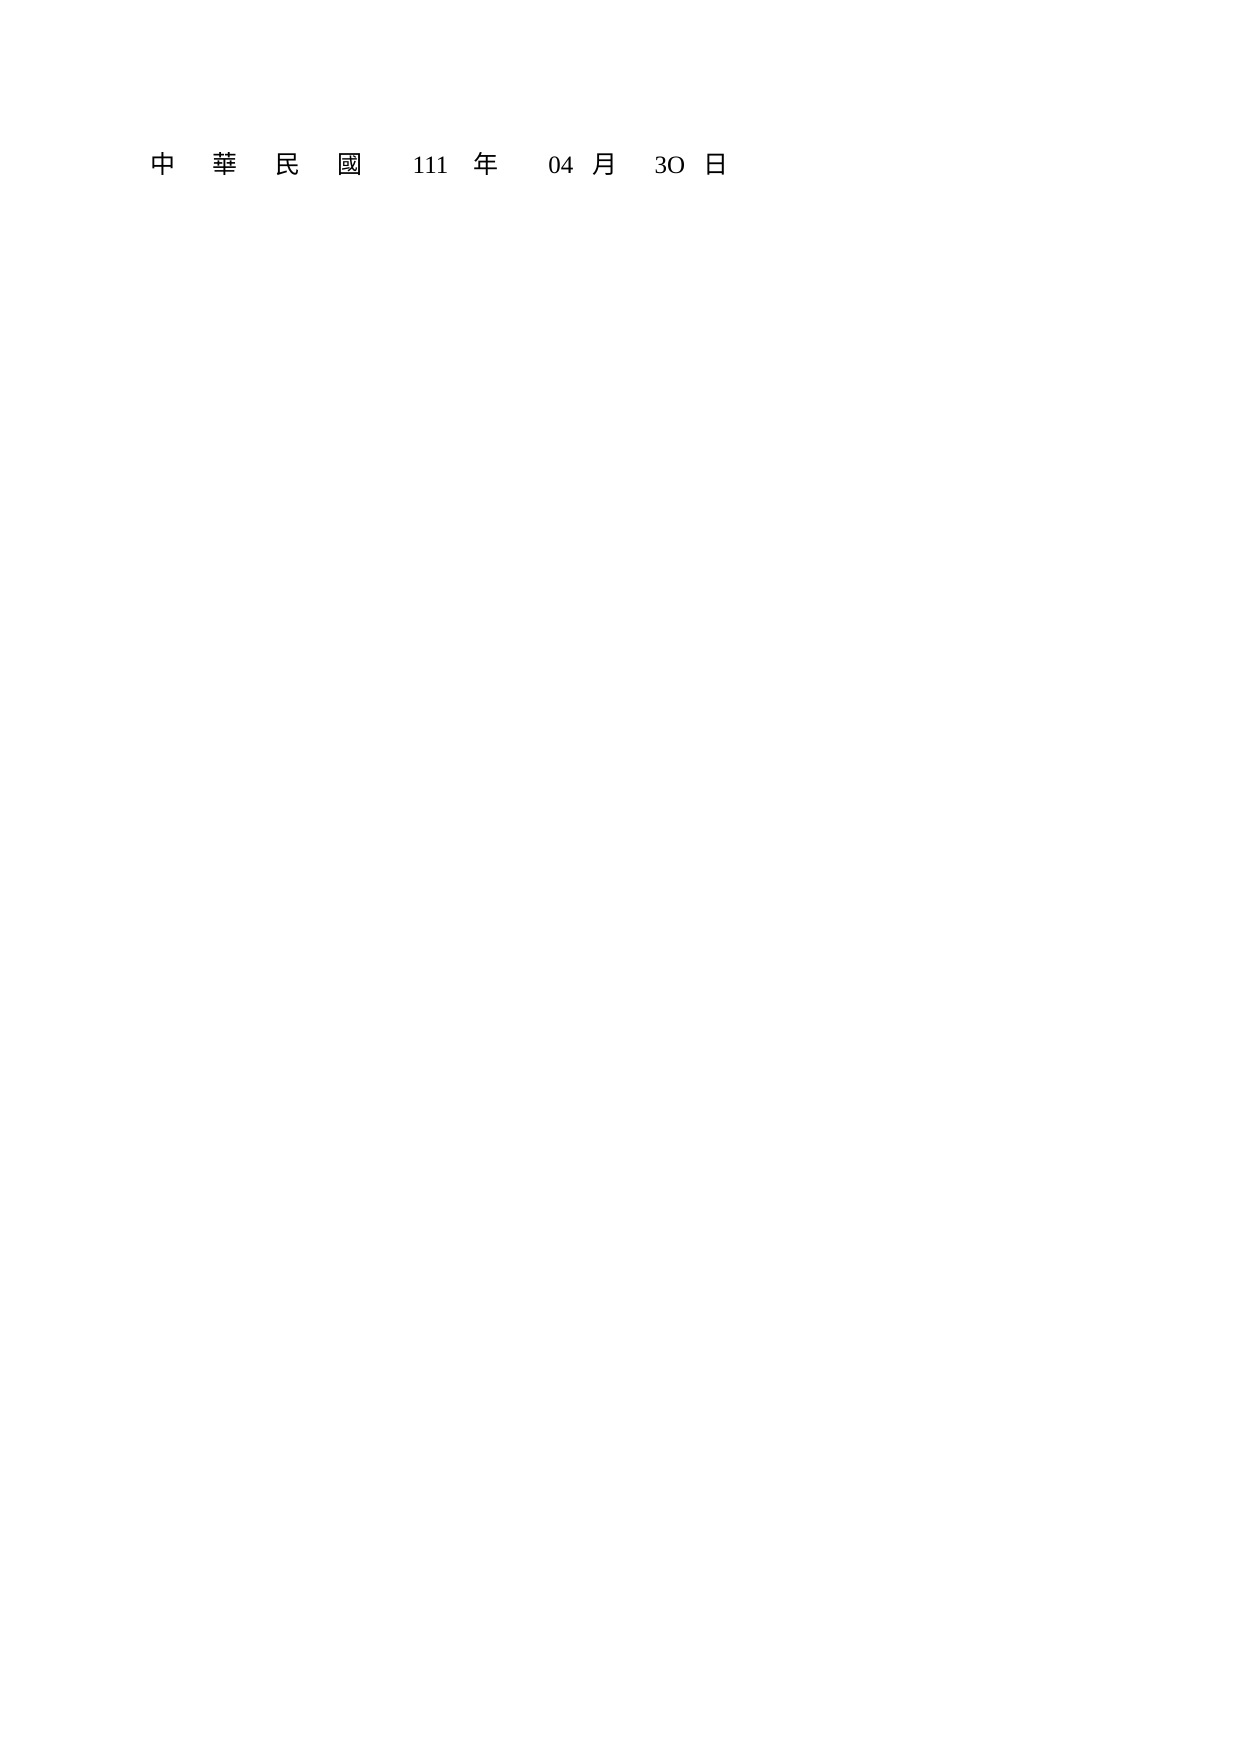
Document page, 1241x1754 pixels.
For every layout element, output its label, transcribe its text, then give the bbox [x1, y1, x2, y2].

text 中 華 民 國 111 年 04 月 3O 日 [75, 148, 1165, 180]
